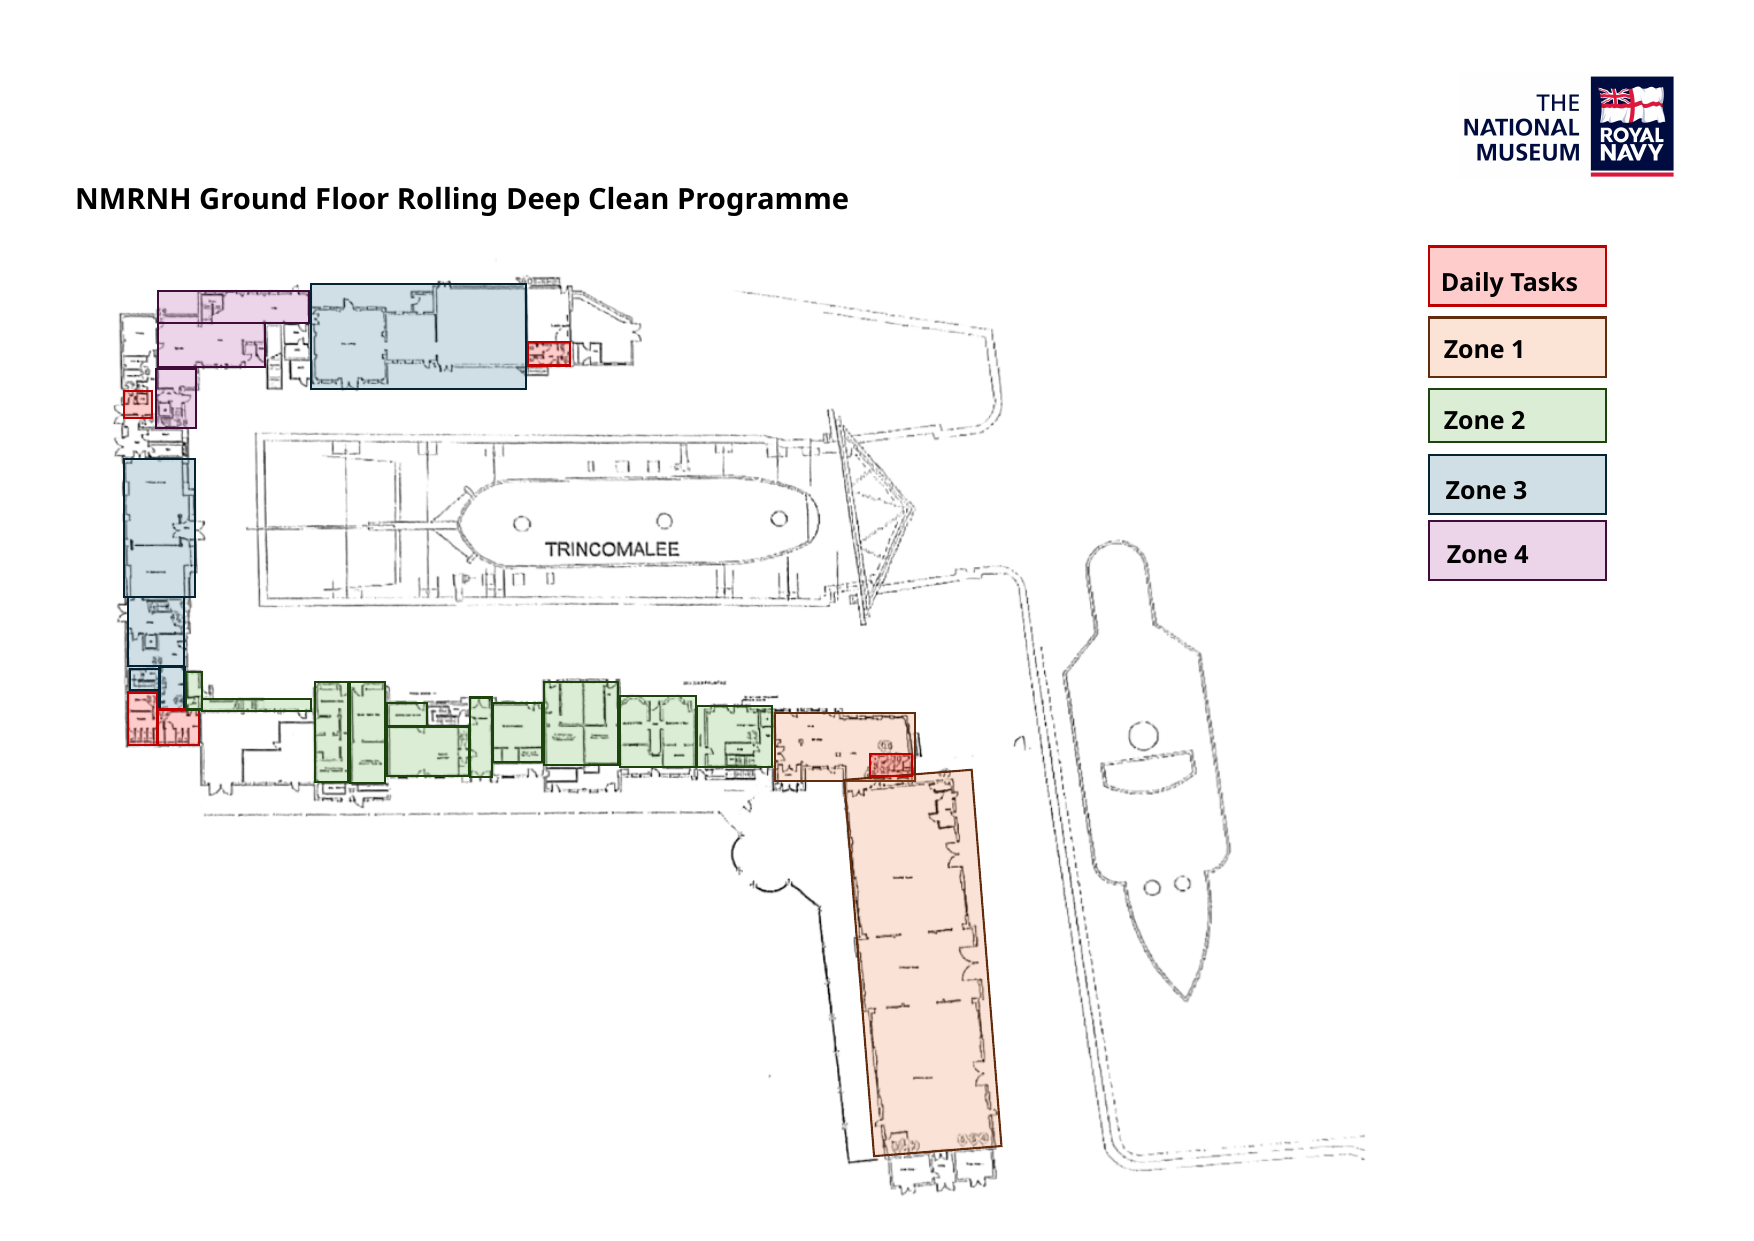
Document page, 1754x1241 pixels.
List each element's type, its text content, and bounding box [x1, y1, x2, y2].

text NMRNH Ground Floor Rolling Deep Clean Programme [75, 178, 1679, 218]
